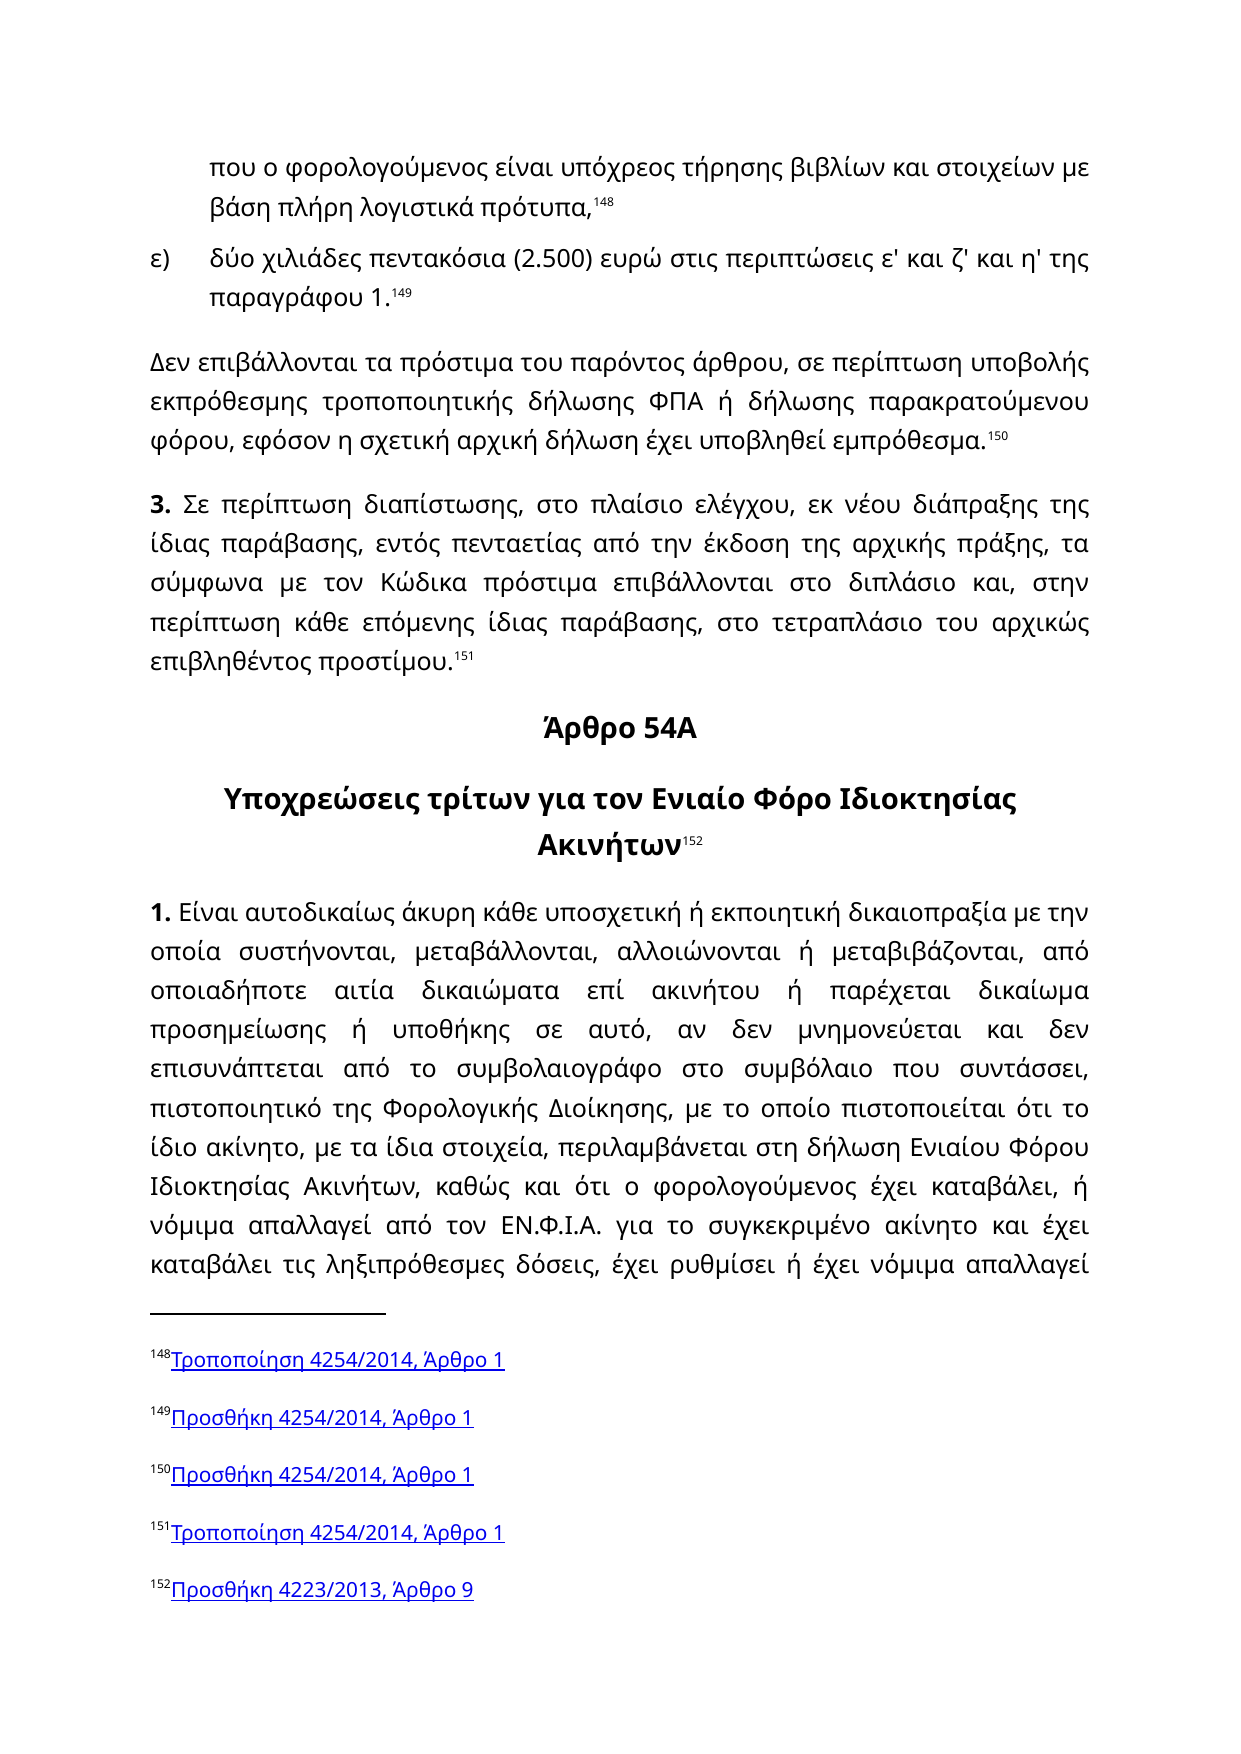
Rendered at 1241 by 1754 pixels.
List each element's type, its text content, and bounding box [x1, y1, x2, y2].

subtitle Υποχρεώσεις τρίτων για τον Ενιαίο Φόρο Ιδιοκτησίας Ακινήτων [150, 778, 1090, 863]
text Προσθήκη 4223/2013, Άρθρο 9 [150, 1576, 1090, 1604]
text Τροποποίηση 4254/2014, Άρθρο 1 [150, 1518, 1090, 1546]
text Δεν επιβάλλονται τα πρόστιμα του παρόντος άρθρου, σε περίπτωση υποβολής εκπρόθεσμης τροποποιητικής δήλωσης ΦΠΑ ή δήλωσης παρακρατούμενου φόρου, εφόσον η σχετική αρχική δήλωση έχει υποβληθεί εμπρόθεσμα. [150, 344, 1090, 457]
text 1. Είναι αυτοδικαίως άκυρη κάθε υποσχετική ή εκποιητική δικαιοπραξία με την οποία συστήνονται, μεταβάλλονται, αλλοιώνονται ή μεταβιβάζονται, από οποιαδήποτε αιτία δικαιώματα επί ακινήτου ή παρέχεται δικαίωμα προσημείωσης ή υποθήκης σε αυτό, αν δεν μνημονεύεται και δεν επισυνάπτεται από το συμβολαιογράφο στο συμβόλαιο που συντάσσει, πιστοποιητικό της Φορολογικής Διοίκησης, με το οποίο πιστοποιείται ότι το ίδιο ακίνητο, με τα ίδια στοιχεία, περιλαμβάνεται στη δήλωση Ενιαίου Φόρου Ιδιοκτησίας Ακινήτων, καθώς και ότι ο φορολογούμενος έχει καταβάλει, ή νόμιμα απαλλαγεί από τον ΕΝ.Φ.Ι.Α. για το συγκεκριμένο ακίνητο και έχει καταβάλει τις ληξιπρόθεσμες δόσεις, έχει ρυθμίσει ή έχει νόμιμα απαλλαγεί [150, 894, 1090, 1281]
text 3. Σε περίπτωση διαπίστωσης, στο πλαίσιο ελέγχου, εκ νέου διάπραξης της ίδιας παράβασης, εντός πενταετίας από την έκδοση της αρχικής πράξης, τα σύμφωνα με τον Κώδικα πρόστιμα επιβάλλονται στο διπλάσιο και, στην περίπτωση κάθε επόμενης ίδιας παράβασης, στο τετραπλάσιο του αρχικώς επιβληθέντος προστίμου. [150, 487, 1090, 677]
text Τροποποίηση 4254/2014, Άρθρο 1 [150, 1345, 1090, 1373]
list ε) δύο χιλιάδες πεντακόσια (2.500) ευρώ στις περιπτώσεις ε' και ζ' και η' της παραγράφου 1. [150, 241, 1090, 314]
text Προσθήκη 4254/2014, Άρθρο 1 [150, 1403, 1090, 1431]
subtitle Άρθρο 54Α [150, 707, 1090, 747]
text Προσθήκη 4254/2014, Άρθρο 1 [150, 1460, 1090, 1489]
list που ο φορολογούμενος είναι υπόχρεος τήρησης βιβλίων και στοιχείων με βάση πλήρη λογιστικά πρότυπα, [150, 150, 1090, 223]
